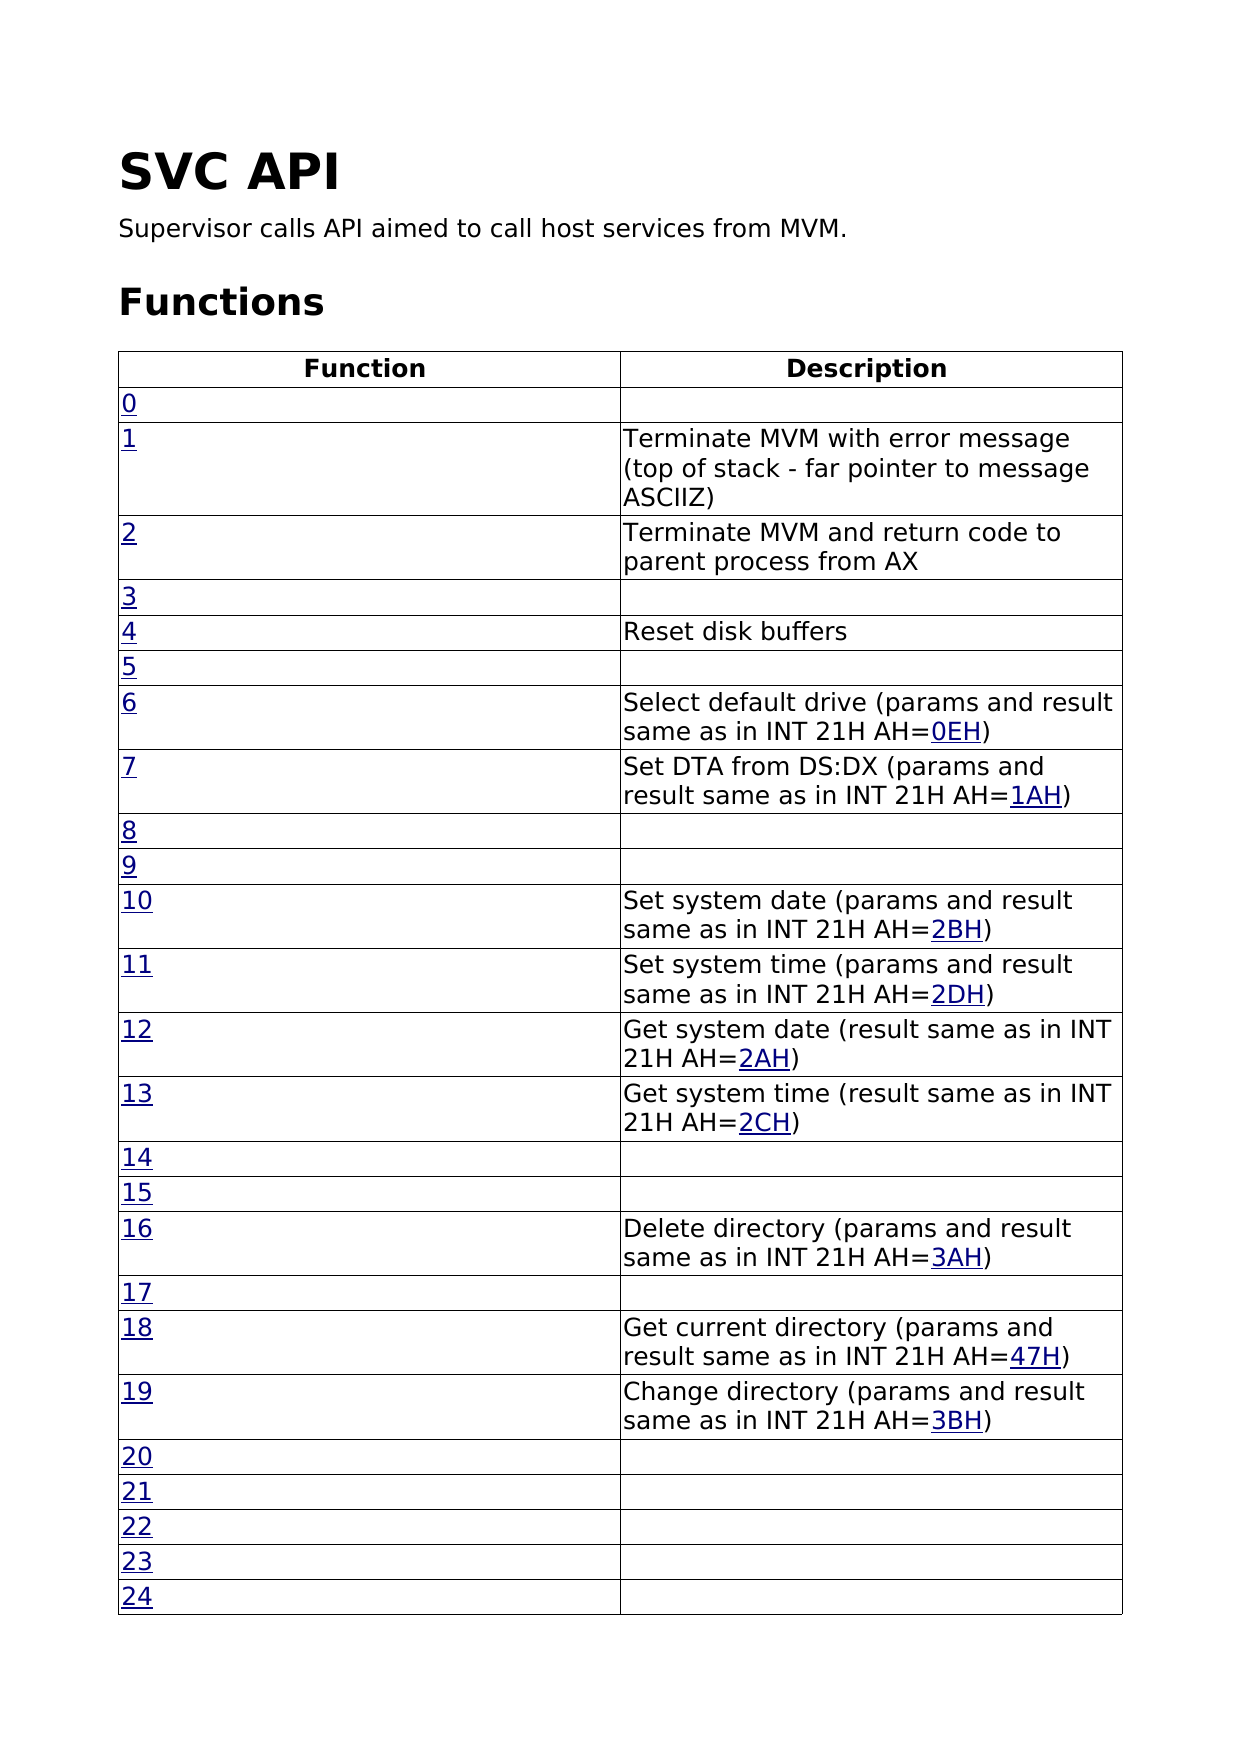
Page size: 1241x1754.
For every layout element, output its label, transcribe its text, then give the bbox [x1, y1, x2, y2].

table_cell Set system date (params and result same as in INT 21H AH=2BH) [621, 885, 1122, 948]
table_cell Change directory (params and result same as in INT 21H AH=3BH) [621, 1375, 1122, 1439]
table_cell 8 [119, 814, 620, 848]
table_cell 11 [119, 949, 620, 1012]
table_cell Terminate MVM with error message (top of stack - far pointer to message ASCIIZ) [621, 423, 1122, 515]
subtitle Functions [118, 281, 1122, 324]
table_cell [621, 388, 1122, 422]
table_cell Set system time (params and result same as in INT 21H AH=2DH) [621, 949, 1122, 1012]
table_cell 24 [119, 1580, 620, 1614]
table_cell 20 [119, 1440, 620, 1474]
table_cell [621, 1580, 1122, 1614]
table_cell [621, 849, 1122, 883]
table_cell [621, 1510, 1122, 1544]
table_cell Get system time (result same as in INT 21H AH=2CH) [621, 1077, 1122, 1141]
table_cell 9 [119, 849, 620, 883]
table_cell 14 [119, 1142, 620, 1176]
table_cell 3 [119, 580, 620, 614]
table_cell 10 [119, 885, 620, 948]
table_cell 12 [119, 1013, 620, 1076]
table_cell 16 [119, 1212, 620, 1275]
table_cell 2 [119, 516, 620, 579]
table_cell 7 [119, 750, 620, 813]
table_cell Reset disk buffers [621, 616, 1122, 649]
table_cell Get system date (result same as in INT 21H AH=2AH) [621, 1013, 1122, 1076]
subtitle SVC API [118, 143, 1122, 201]
table_cell 23 [119, 1545, 620, 1579]
table_cell 22 [119, 1510, 620, 1544]
table_cell [621, 1177, 1122, 1211]
table_cell 0 [119, 388, 620, 422]
table_cell [621, 1142, 1122, 1176]
table_cell 18 [119, 1311, 620, 1374]
table_cell 21 [119, 1475, 620, 1509]
table_cell 19 [119, 1375, 620, 1439]
table_cell [621, 1276, 1122, 1310]
table_cell 6 [119, 686, 620, 749]
table_header Description [621, 352, 1122, 387]
table_cell Select default drive (params and result same as in INT 21H AH=0EH) [621, 686, 1122, 749]
table_cell 4 [119, 616, 620, 649]
table_cell 15 [119, 1177, 620, 1211]
table_cell [621, 1475, 1122, 1509]
table_header Function [119, 352, 620, 387]
table_cell [621, 814, 1122, 848]
table_cell [621, 1545, 1122, 1579]
table_cell [621, 580, 1122, 614]
text Supervisor calls API aimed to call host services from MVM. [118, 214, 1122, 243]
table_cell [621, 1440, 1122, 1474]
table_cell Delete directory (params and result same as in INT 21H AH=3AH) [621, 1212, 1122, 1275]
table_cell [621, 651, 1122, 685]
table_cell Set DTA from DS:DX (params and result same as in INT 21H AH=1AH) [621, 750, 1122, 813]
table_cell 13 [119, 1077, 620, 1141]
table_cell 5 [119, 651, 620, 685]
table_cell Terminate MVM and return code to parent process from AX [621, 516, 1122, 579]
table_cell 17 [119, 1276, 620, 1310]
table_cell 1 [119, 423, 620, 515]
table_cell Get current directory (params and result same as in INT 21H AH=47H) [621, 1311, 1122, 1374]
